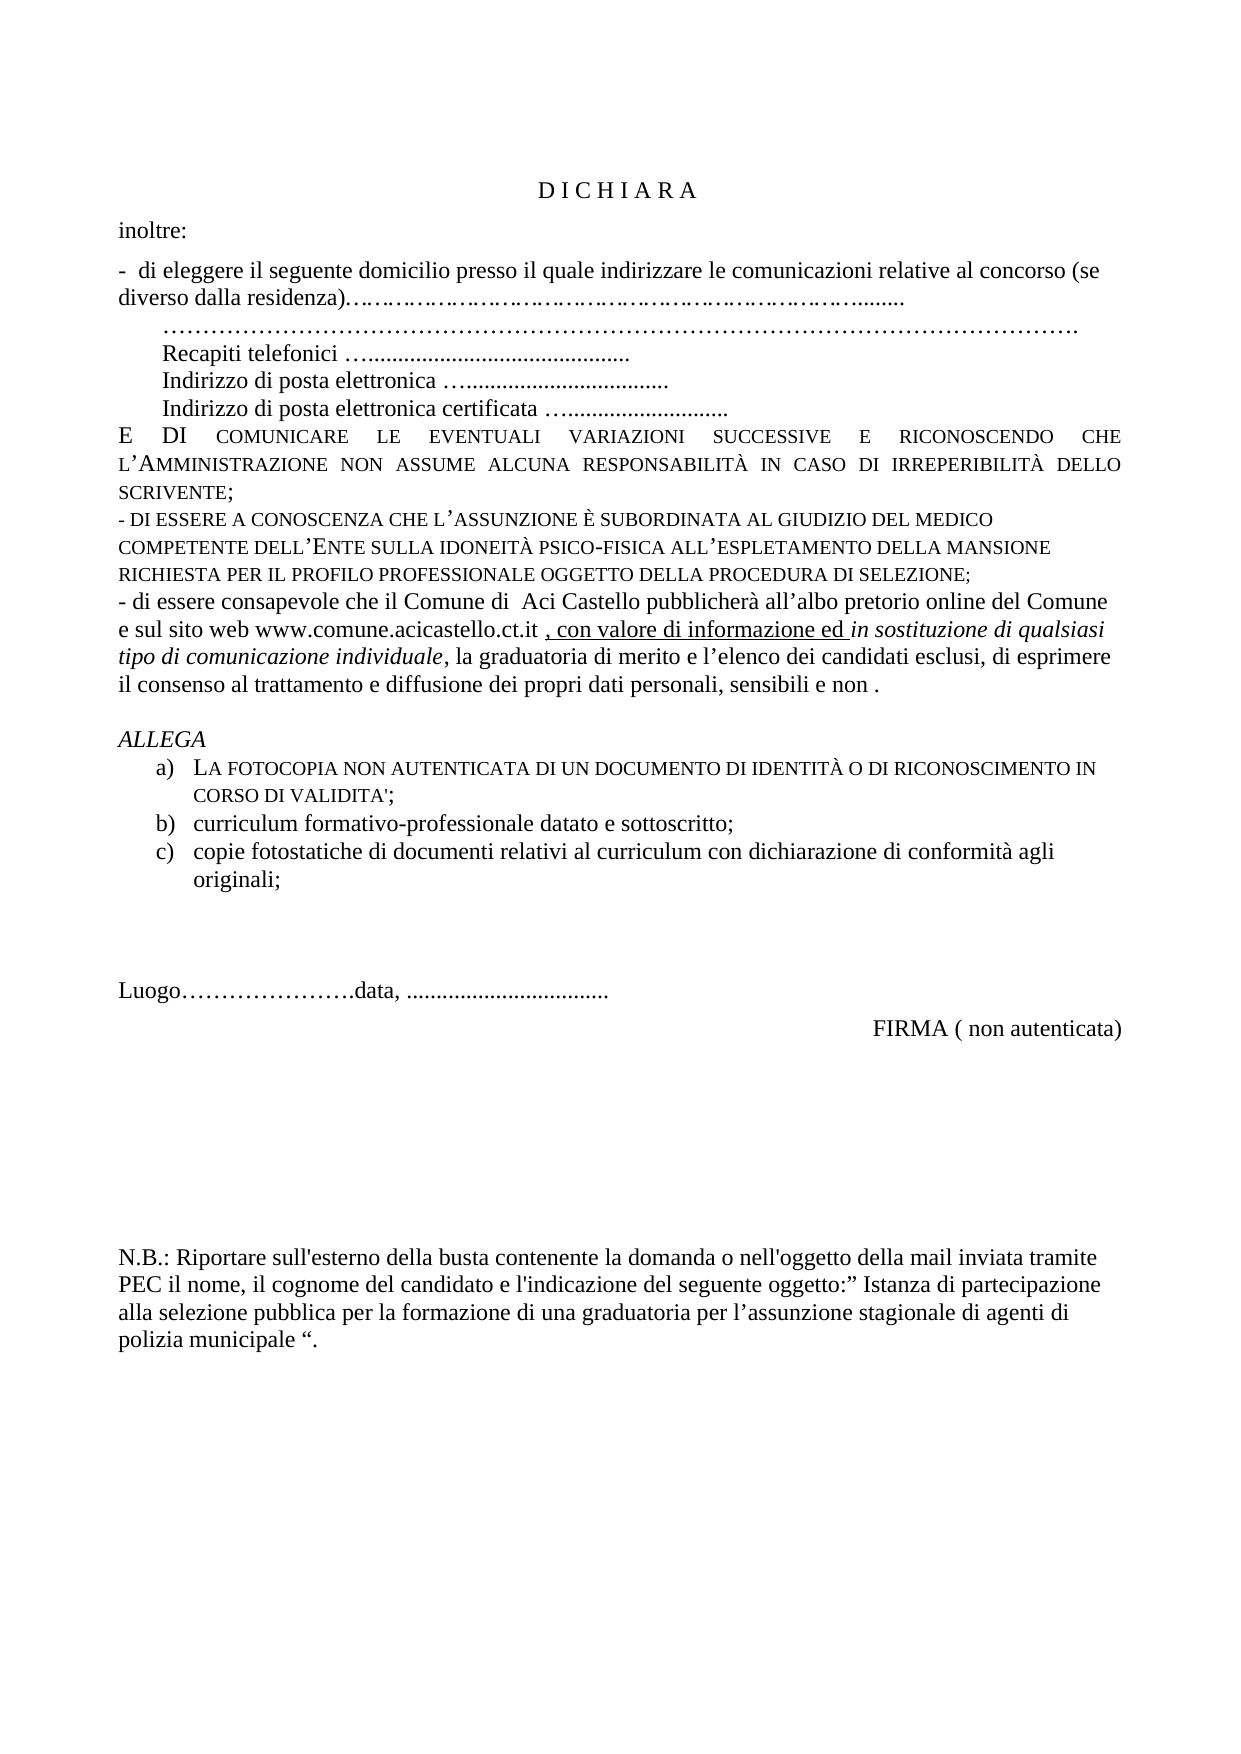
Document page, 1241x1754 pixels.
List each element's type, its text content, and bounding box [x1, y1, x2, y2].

text - di eleggere il seguente domicilio presso il quale indirizzare le comunicazioni relative al concorso (se diverso dalla residenza)………………………………………………………………........ [118, 256, 1122, 311]
text FIRMA ( non autenticata) [118, 1014, 1122, 1042]
text Luogo………………….data, .................................. [118, 976, 1122, 1004]
text N.B.: Riportare sull'esterno della busta contenente la domanda o nell'oggetto della mail inviata tramite PEC il nome, il cognome del candidato e l'indicazione del seguente oggetto:” Istanza di partecipazione alla selezione pubblica per la formazione di una graduatoria per l’assunzione stagionale di agenti di polizia municipale “. [118, 1243, 1122, 1353]
text ……………………………………………………………………………………………………. [162, 311, 1122, 339]
text D I C H I A R A [118, 176, 1122, 203]
text Indirizzo di posta elettronica certificata …........................... [162, 394, 1122, 421]
list curriculum formativo-professionale datato e sottoscritto; [156, 809, 1122, 837]
text ALLEGA [118, 725, 1122, 753]
text Recapiti telefonici …............................................ [162, 339, 1122, 366]
list LA FOTOCOPIA NON AUTENTICATA DI UN DOCUMENTO DI IDENTITÀ O DI RICONOSCIMENTO IN CORSO DI VALIDITA'; [156, 753, 1122, 808]
text inoltre: [118, 216, 1122, 243]
text - DI ESSERE A CONOSCENZA CHE L’ASSUNZIONE È SUBORDINATA AL GIUDIZIO DEL MEDICO COMPETENTE DELL’ENTE SULLA IDONEITÀ PSICO-FISICA ALL’ESPLETAMENTO DELLA MANSIONE RICHIESTA PER IL PROFILO PROFESSIONALE OGGETTO DELLA PROCEDURA DI SELEZIONE; [118, 504, 1122, 587]
list copie fotostatiche di documenti relativi al curriculum con dichiarazione di conformità agli originali; [156, 837, 1122, 892]
text E DI COMUNICARE LE EVENTUALI VARIAZIONI SUCCESSIVE E RICONOSCENDO CHE L’AMMINISTRAZIONE NON ASSUME ALCUNA RESPONSABILITÀ IN CASO DI IRREPERIBILITÀ DELLO SCRIVENTE; [118, 421, 1122, 504]
text Indirizzo di posta elettronica ….................................. [162, 366, 1122, 394]
text - di essere consapevole che il Comune di Aci Castello pubblicherà all’albo pretorio online del Comune e sul sito web www.comune.acicastello.ct.it , con valore di informazione ed in sostituzione di qualsiasi tipo di comunicazione individuale, la graduatoria di merito e l’elenco dei candidati esclusi, di esprimere il consenso al trattamento e diffusione dei propri dati personali, sensibili e non . [118, 587, 1122, 697]
